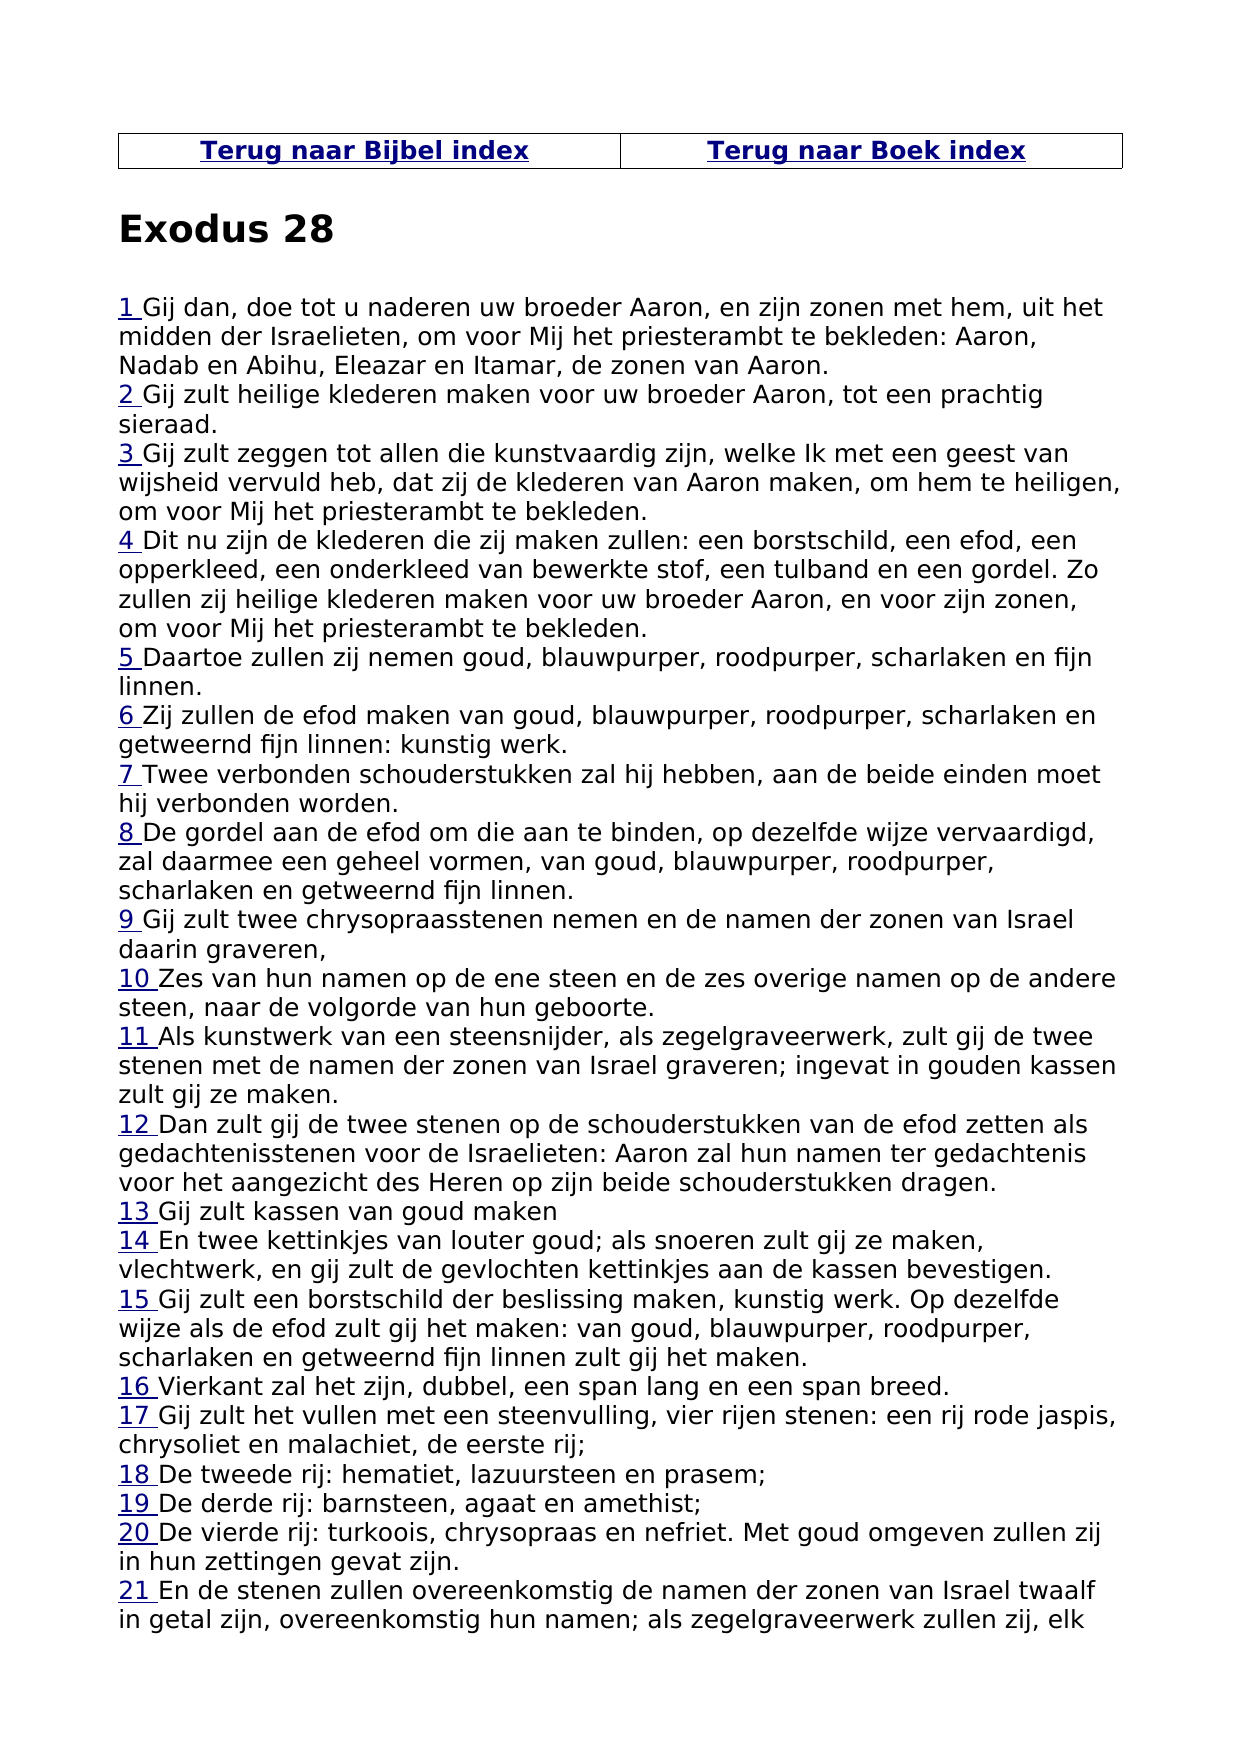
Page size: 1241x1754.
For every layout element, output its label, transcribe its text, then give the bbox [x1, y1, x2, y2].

text 1 Gij dan, doe tot u naderen uw broeder Aaron, en zijn zonen met hem, uit het midden der Israelieten, om voor Mij het priesterambt te bekleden: Aaron, Nadab en Abihu, Eleazar en Itamar, de zonen van Aaron. 2 Gij zult heilige klederen maken voor uw broeder Aaron, tot een prachtig sieraad. 3 Gij zult zeggen tot allen die kunstvaardig zijn, welke Ik met een geest van wijsheid vervuld heb, dat zij de klederen van Aaron maken, om hem te heiligen, om voor Mij het priesterambt te bekleden. 4 Dit nu zijn de klederen die zij maken zullen: een borstschild, een efod, een opperkleed, een onderkleed van bewerkte stof, een tulband en een gordel. Zo zullen zij heilige klederen maken voor uw broeder Aaron, en voor zijn zonen, om voor Mij het priesterambt te bekleden. 5 Daartoe zullen zij nemen goud, blauwpurper, roodpurper, scharlaken en fijn linnen. 6 Zij zullen de efod maken van goud, blauwpurper, roodpurper, scharlaken en getweernd fijn linnen: kunstig werk. 7 Twee verbonden schouderstukken zal hij hebben, aan de beide einden moet hij verbonden worden. 8 De gordel aan de efod om die aan te binden, op dezelfde wijze vervaardigd, zal daarmee een geheel vormen, van goud, blauwpurper, roodpurper, scharlaken en getweernd fijn linnen. 9 Gij zult twee chrysopraasstenen nemen en de namen der zonen van Israel daarin graveren, 10 Zes van hun namen op de ene steen en de zes overige namen op de andere steen, naar de volgorde van hun geboorte. 11 Als kunstwerk van een steensnijder, als zegelgraveerwerk, zult gij de twee stenen met de namen der zonen van Israel graveren; ingevat in gouden kassen zult gij ze maken. 12 Dan zult gij de twee stenen op de schouderstukken van de efod zetten als gedachtenisstenen voor de Israelieten: Aaron zal hun namen ter gedachtenis voor het aangezicht des Heren op zijn beide schouderstukken dragen. 13 Gij zult kassen van goud maken 14 En twee kettinkjes van louter goud; als snoeren zult gij ze maken, vlechtwerk, en gij zult de gevlochten kettinkjes aan de kassen bevestigen. 15 Gij zult een borstschild der beslissing maken, kunstig werk. Op dezelfde wijze als de efod zult gij het maken: van goud, blauwpurper, roodpurper, scharlaken en getweernd fijn linnen zult gij het maken. 16 Vierkant zal het zijn, dubbel, een span lang en een span breed. 17 Gij zult het vullen met een steenvulling, vier rijen stenen: een rij rode jaspis, chrysoliet en malachiet, de eerste rij; 18 De tweede rij: hematiet, lazuursteen en prasem; 19 De derde rij: barnsteen, agaat en amethist; 20 De vierde rij: turkoois, chrysopraas en nefriet. Met goud omgeven zullen zij in hun zettingen gevat zijn. 21 En de stenen zullen overeenkomstig de namen der zonen van Israel twaalf in getal zijn, overeenkomstig hun namen; als zegelgraveerwerk zullen zij, elk [118, 264, 1122, 1635]
table_header Terug naar Bijbel index [119, 134, 620, 168]
subtitle Exodus 28 [118, 208, 1122, 252]
table_header Terug naar Boek index [621, 134, 1122, 168]
